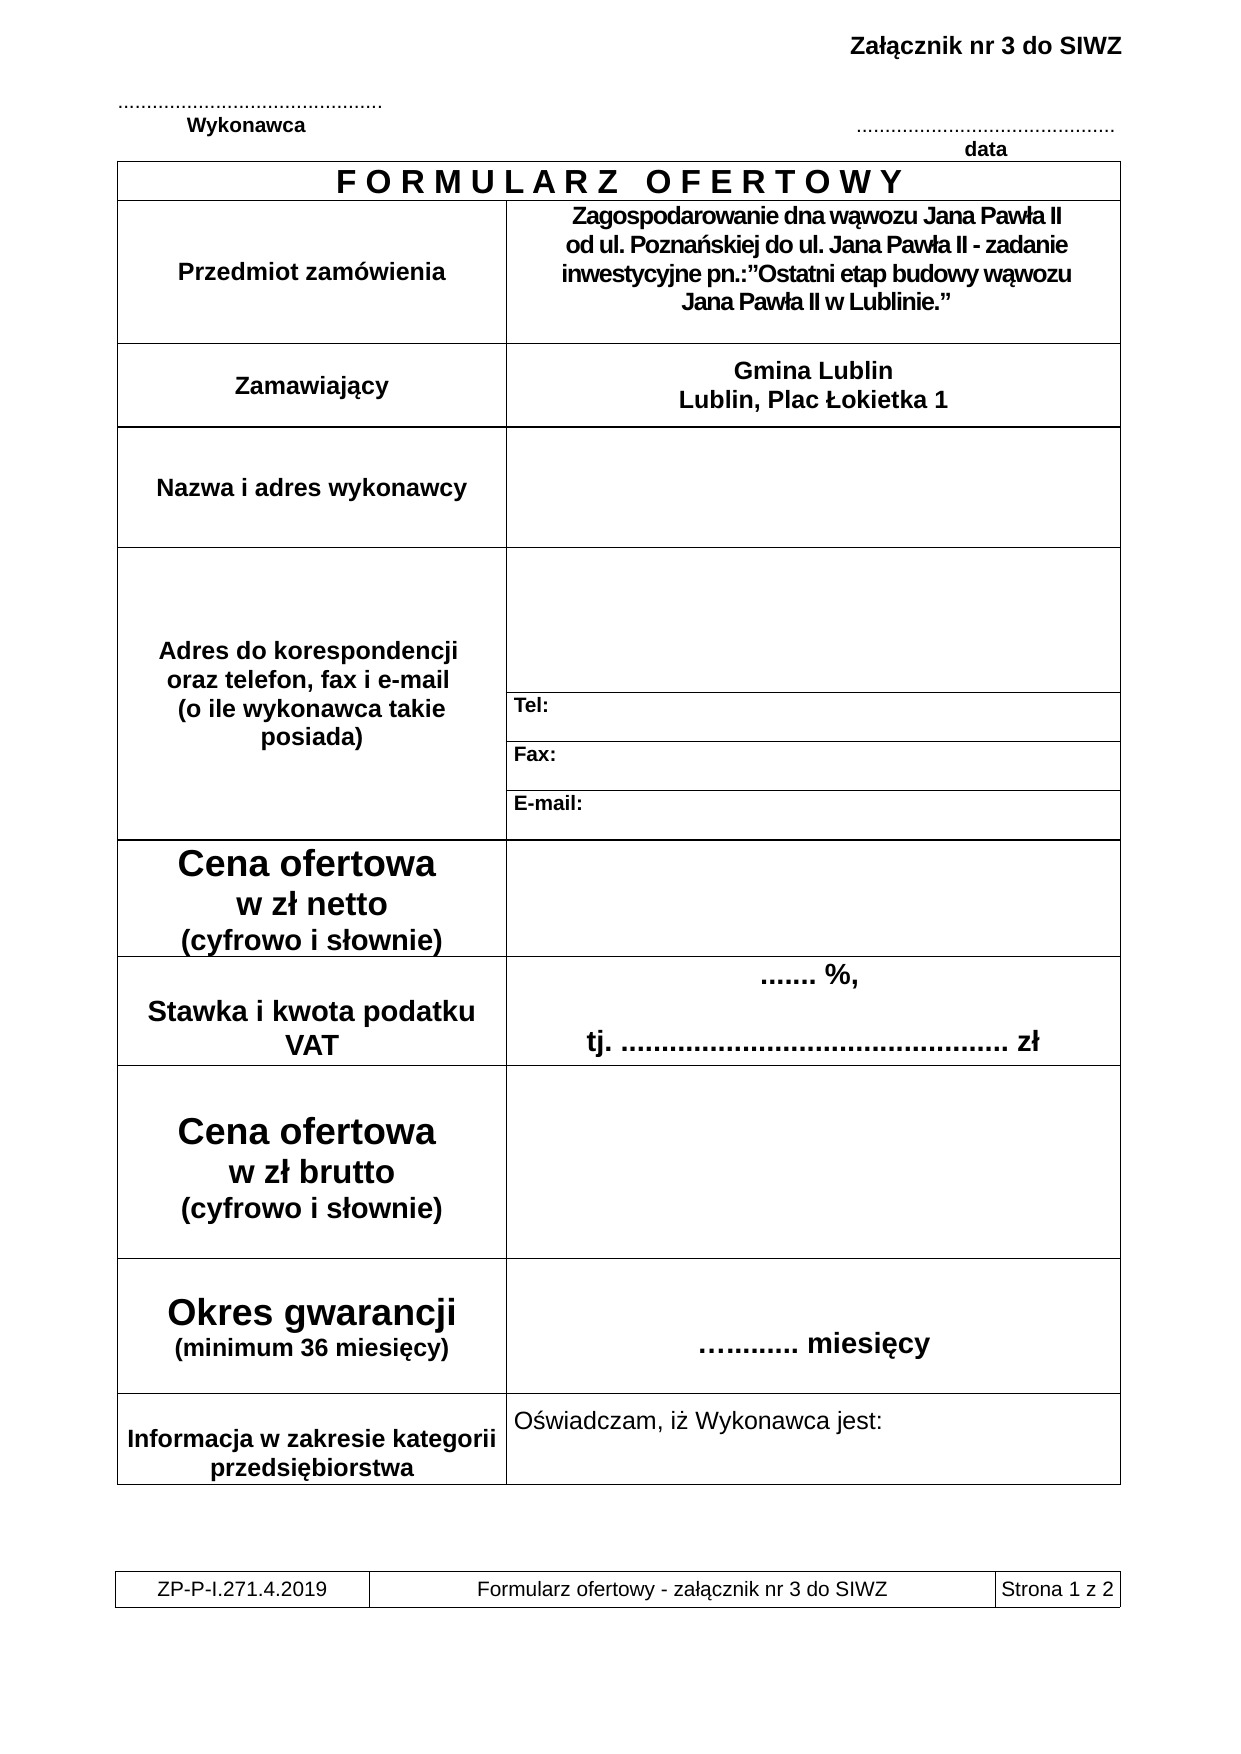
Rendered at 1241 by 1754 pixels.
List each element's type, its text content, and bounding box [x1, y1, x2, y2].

table_cell [507, 548, 1120, 692]
table_cell Zagospodarowanie dna wąwozu Jana Pawła II od ul. Poznańskiej do ul. Jana Pawła II - zadanie inwestycyjne pn.:”Ostatni etap budowy wąwozu Jana Pawła II w Lublinie.” [507, 201, 1120, 342]
table_cell [507, 428, 1120, 547]
table_cell Okres gwarancji (minimum 36 miesięcy) [118, 1259, 506, 1393]
table_cell …......... miesięcy [507, 1259, 1120, 1393]
table_header [507, 841, 1120, 956]
table_header F O R M U L A R Z O F E R T O W Y [118, 162, 1120, 200]
text .............................................. [117, 89, 1122, 113]
table_cell Fax: [507, 742, 1120, 790]
table_cell Nazwa i adres wykonawcy [118, 428, 506, 547]
table_cell Tel: [507, 693, 1120, 741]
text Wykonawca ............................................. [117, 113, 1122, 137]
table_cell Stawka i kwota podatku VAT [118, 957, 506, 1065]
table_cell Gmina Lublin Lublin, Plac Łokietka 1 [507, 344, 1120, 426]
table_cell Informacja w zakresie kategorii przedsiębiorstwa [118, 1394, 506, 1483]
table_cell ....... %, tj. ................................................ zł [507, 957, 1120, 1065]
subtitle Załącznik nr 3 do SIWZ [117, 31, 1122, 60]
table_cell Oświadczam, iż Wykonawca jest: [507, 1394, 1120, 1483]
table_cell E-mail: [507, 791, 1120, 839]
table_cell Adres do korespondencji oraz telefon, fax i e-mail (o ile wykonawca takie posiada) [118, 548, 506, 839]
table_cell [507, 1066, 1120, 1258]
table_cell Przedmiot zamówienia [118, 201, 506, 342]
text data [117, 137, 1122, 161]
table_header Cena ofertowa w zł netto (cyfrowo i słownie) [118, 841, 506, 956]
table_cell Zamawiający [118, 344, 506, 426]
table_cell Cena ofertowa w zł brutto (cyfrowo i słownie) [118, 1066, 506, 1258]
